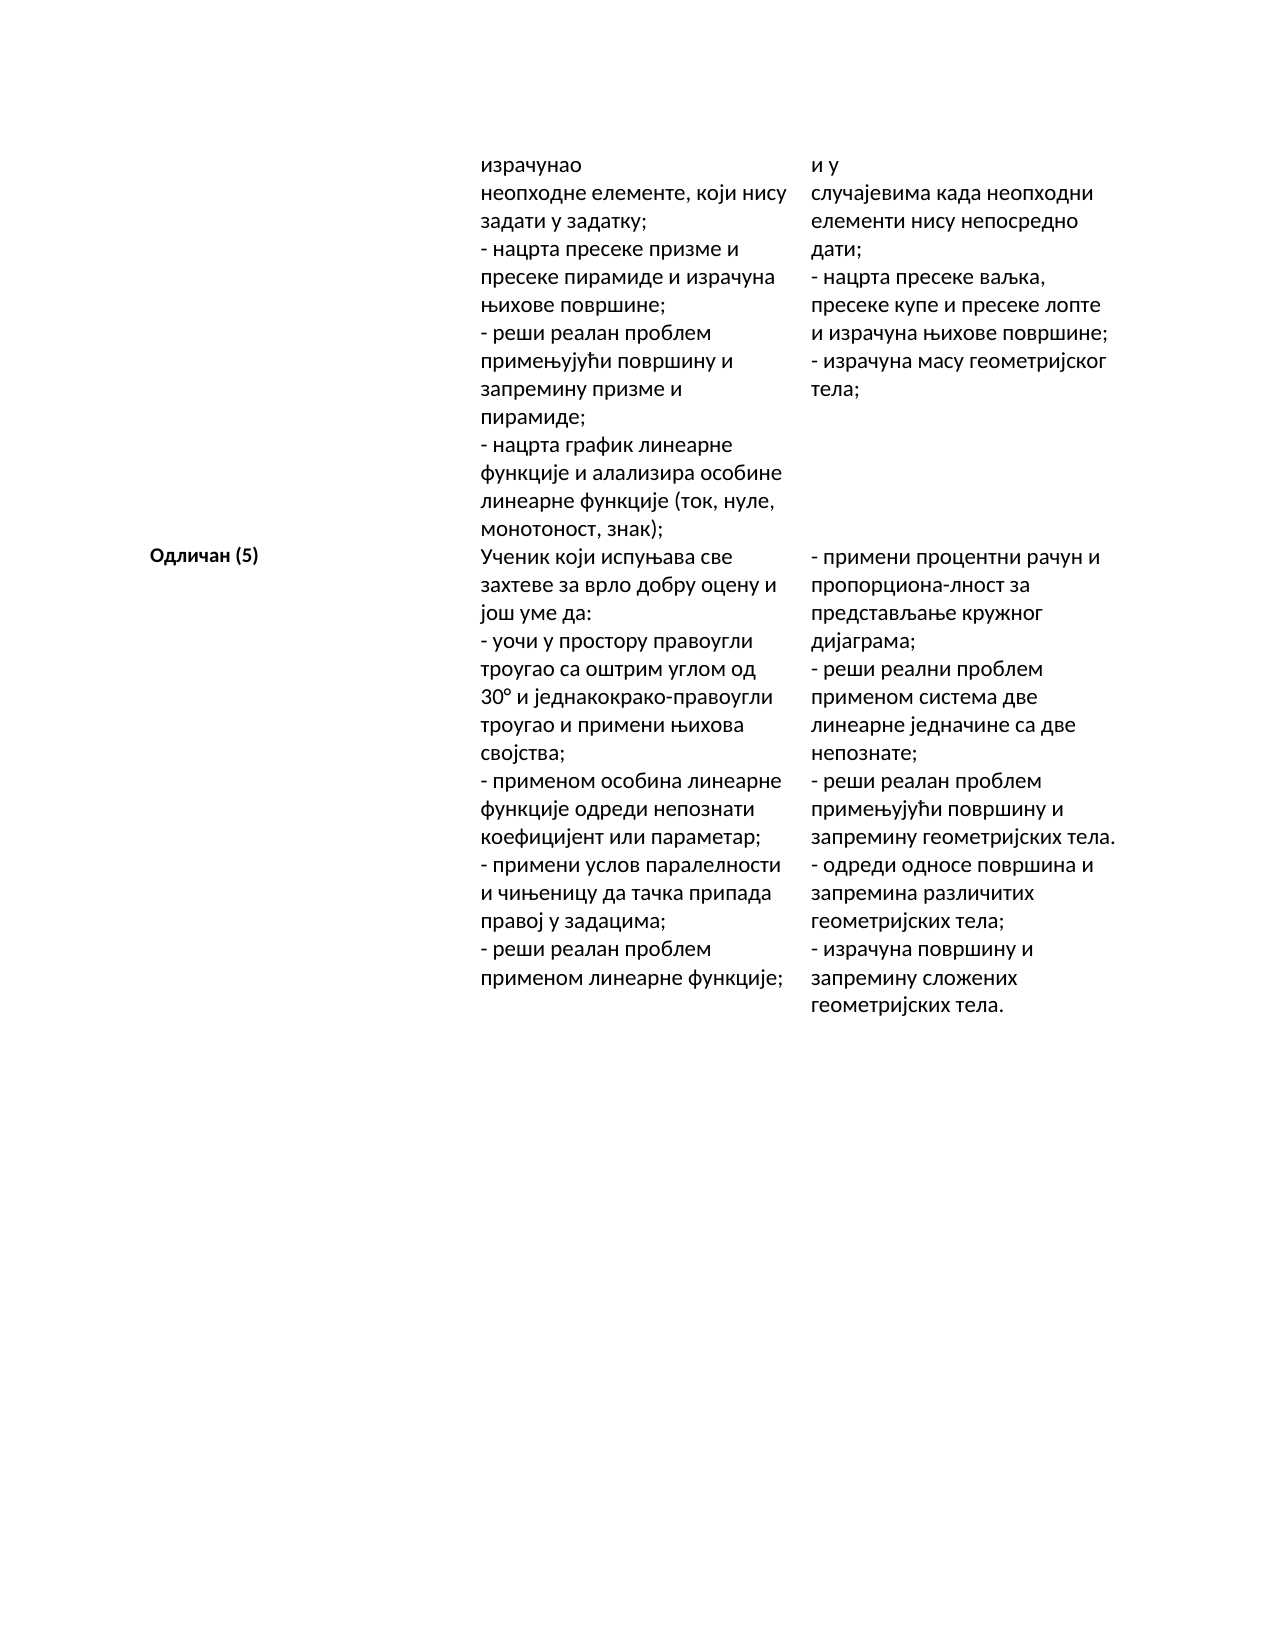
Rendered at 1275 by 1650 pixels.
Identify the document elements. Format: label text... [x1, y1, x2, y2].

table_header и у случајевима када неопходни елементи нису непосредно дати; - нацрта пресеке ваљка, пресеке купе и пресеке лопте и израчуна њихове површине; - израчуна масу геометријског тела; [800, 150, 1130, 542]
table_header [139, 150, 469, 542]
table_header израчунао неопходне елементе, који нису задати у задатку; - нацрта пресеке призме и пресеке пирамиде и израчуна њихове површине; - реши реалан проблем примењујући површину и запремину призме и пирамиде; - нацрта график линеарне функције и алализира особине линеарне функције (ток, нуле, монотоност, знак); [469, 150, 799, 542]
table_cell - примени процентни рачун и пропорциона-лност за представљање кружног дијаграма; - реши реални проблем применом система две линеарне једначине са две непознате; - реши реалан проблем примењујући површину и запремину геометријских тела. - одреди односе површина и запремина различитих геометријских тела; - израчуна површину и запремину сложених геометријских тела. [800, 542, 1130, 1019]
table_cell Одличан (5) [139, 542, 469, 1019]
table_cell Ученик који испуњава све захтеве за врло добру оцену и још уме да: - уочи у простору правоугли троугао са оштрим углом од 30° и једнакокрако-правоугли троугао и примени њихова својства; - применом особина линеарне функције одреди непознати коефицијент или параметар; - примени услов паралелности и чињеницу да тачка припада правој у задацима; - реши реалан проблем применом линеарне функције; [469, 542, 799, 1019]
